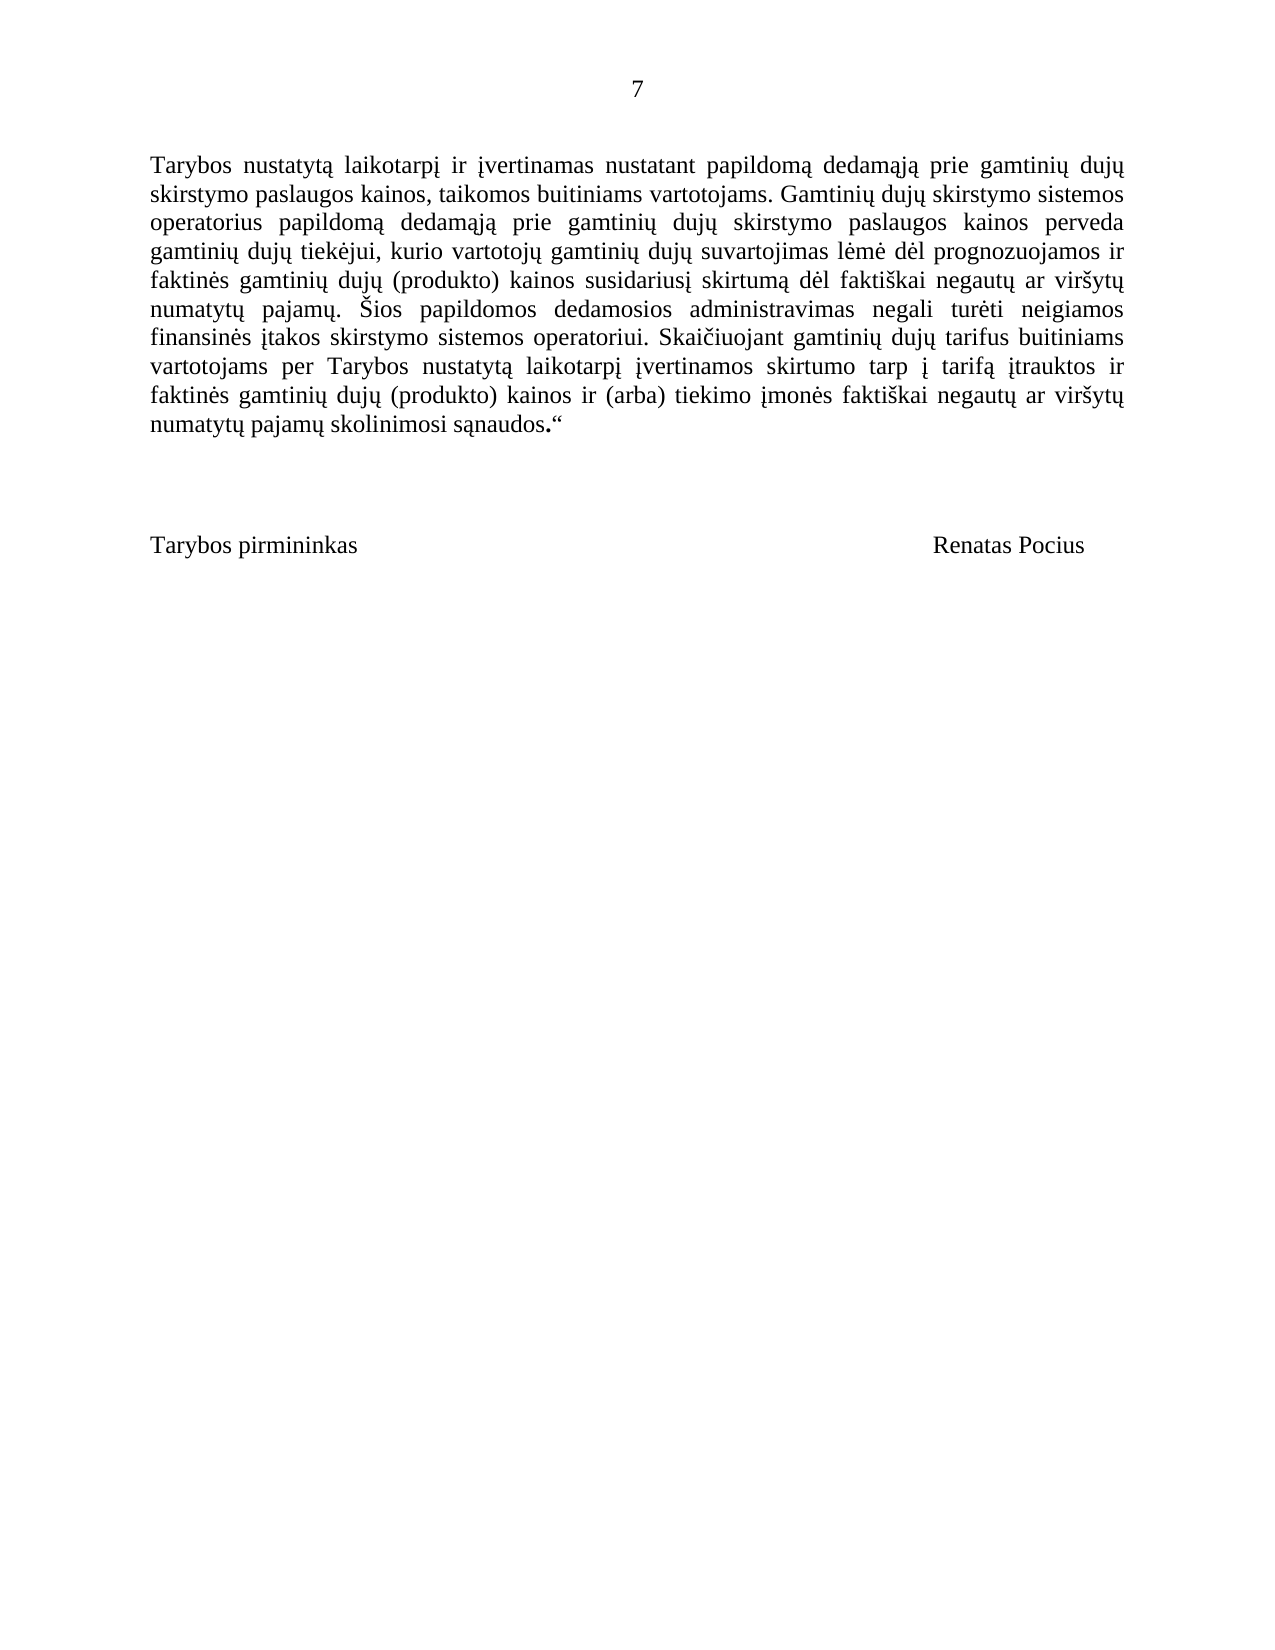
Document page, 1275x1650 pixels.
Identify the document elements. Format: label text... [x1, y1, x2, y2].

text Tarybos pirmininkas Renatas Pocius [150, 530, 1125, 558]
text Tarybos nustatytą laikotarpį ir įvertinamas nustatant papildomą dedamąją prie gamtinių dujų skirstymo paslaugos kainos, taikomos buitiniams vartotojams. Gamtinių dujų skirstymo sistemos operatorius papildomą dedamąją prie gamtinių dujų skirstymo paslaugos kainos perveda gamtinių dujų tiekėjui, kurio vartotojų gamtinių dujų suvartojimas lėmė dėl prognozuojamos ir faktinės gamtinių dujų (produkto) kainos susidariusį skirtumą dėl faktiškai negautų ar viršytų numatytų pajamų. Šios papildomos dedamosios administravimas negali turėti neigiamos finansinės įtakos skirstymo sistemos operatoriui. Skaičiuojant gamtinių dujų tarifus buitiniams vartotojams per Tarybos nustatytą laikotarpį įvertinamos skirtumo tarp į tarifą įtrauktos ir faktinės gamtinių dujų (produkto) kainos ir (arba) tiekimo įmonės faktiškai negautų ar viršytų numatytų pajamų skolinimosi sąnaudos.“ [150, 150, 1125, 437]
